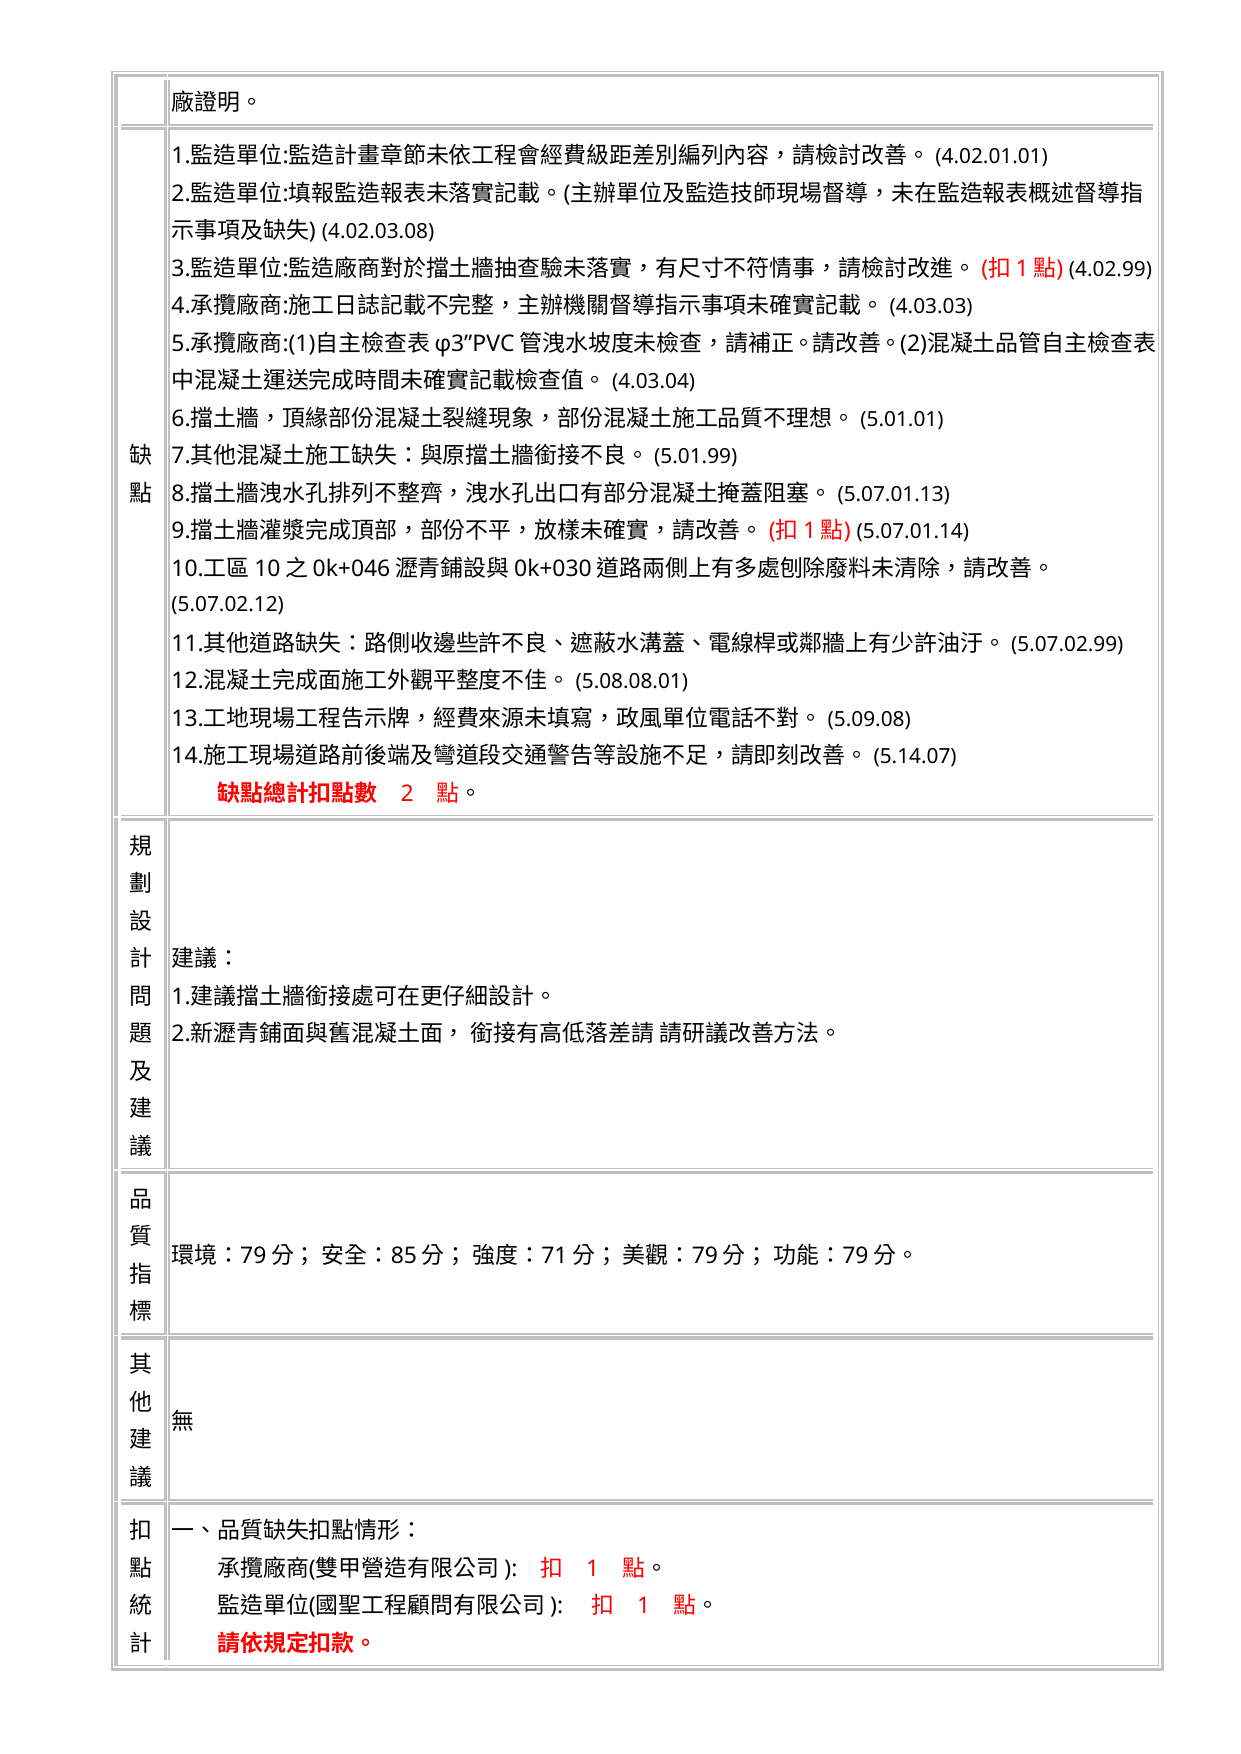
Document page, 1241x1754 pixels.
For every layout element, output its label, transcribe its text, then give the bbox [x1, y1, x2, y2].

table_cell 建議： 1.建議擋土牆銜接處可在更仔細設計。 2.新瀝青鋪面與舊混凝土面， 銜接有高低落差請 請研議改善方法。 [167, 815, 1161, 1168]
table_cell 品 質 指 標 [114, 1168, 167, 1333]
table_cell 缺 點 [114, 124, 167, 814]
table_cell 1.監造單位:監造計畫章節未依工程會經費級距差別編列內容，請檢討改善。 (4.02.01.01) 2.監造單位:填報監造報表未落實記載。(主辦單位及監造技師現場督導，未在監造報表概述督導指示事項及缺失) (4.02.03.08) 3.監造單位:監造廠商對於擋土牆抽查驗未落實，有尺寸不符情事，請檢討改進。 (扣1點) (4.02.99) 4.承攬廠商:施工日誌記載不完整，主辦機關督導指示事項未確實記載。 (4.03.03) 5.承攬廠商:(1)自主檢查表φ3”PVC管洩水坡度未檢查，請補正。請改善。(2)混凝土品管自主檢查表中混凝土運送完成時間未確實記載檢查值。 (4.03.04) 6.擋土牆，頂緣部份混凝土裂縫現象，部份混凝土施工品質不理想。 (5.01.01) 7.其他混凝土施工缺失：與原擋土牆銜接不良。 (5.01.99) 8.擋土牆洩水孔排列不整齊，洩水孔出口有部分混凝土掩蓋阻塞。 (5.07.01.13) 9.擋土牆灌漿完成頂部，部份不平，放樣未確實，請改善。 (扣1點) (5.07.01.14) 10.工區10之0k+046瀝青鋪設與0k+030道路兩側上有多處刨除廢料未清除，請改善。 (5.07.02.12) 11.其他道路缺失：路側收邊些許不良、遮蔽水溝蓋、電線桿或鄰牆上有少許油汙。 (5.07.02.99) 12.混凝土完成面施工外觀平整度不佳。 (5.08.08.01) 13.工地現場工程告示牌，經費來源未填寫，政風單位電話不對。 (5.09.08) 14.施工現場道路前後端及彎道段交通警告等設施不足，請即刻改善。 (5.14.07) 缺點總計扣點數 2 點。 [167, 124, 1161, 814]
table_cell 無 [167, 1333, 1161, 1499]
table_cell 扣 點 統 計 [114, 1499, 167, 1664]
table_cell 廠證明。 [167, 72, 1161, 124]
table_cell 環境：79分； 安全：85分； 強度：71分； 美觀：79分； 功能：79分。 [167, 1168, 1161, 1333]
table_cell 一、品質缺失扣點情形： 承攬廠商(雙甲營造有限公司 ): 扣 1 點。 監造單位(國聖工程顧問有限公司 ): 扣 1 點。 請依規定扣款。 [167, 1499, 1161, 1664]
table_cell 規劃 設計 問題 及 建議 [114, 815, 167, 1168]
table_cell [118, 77, 167, 124]
table_cell 其 他 建 議 [114, 1333, 167, 1499]
